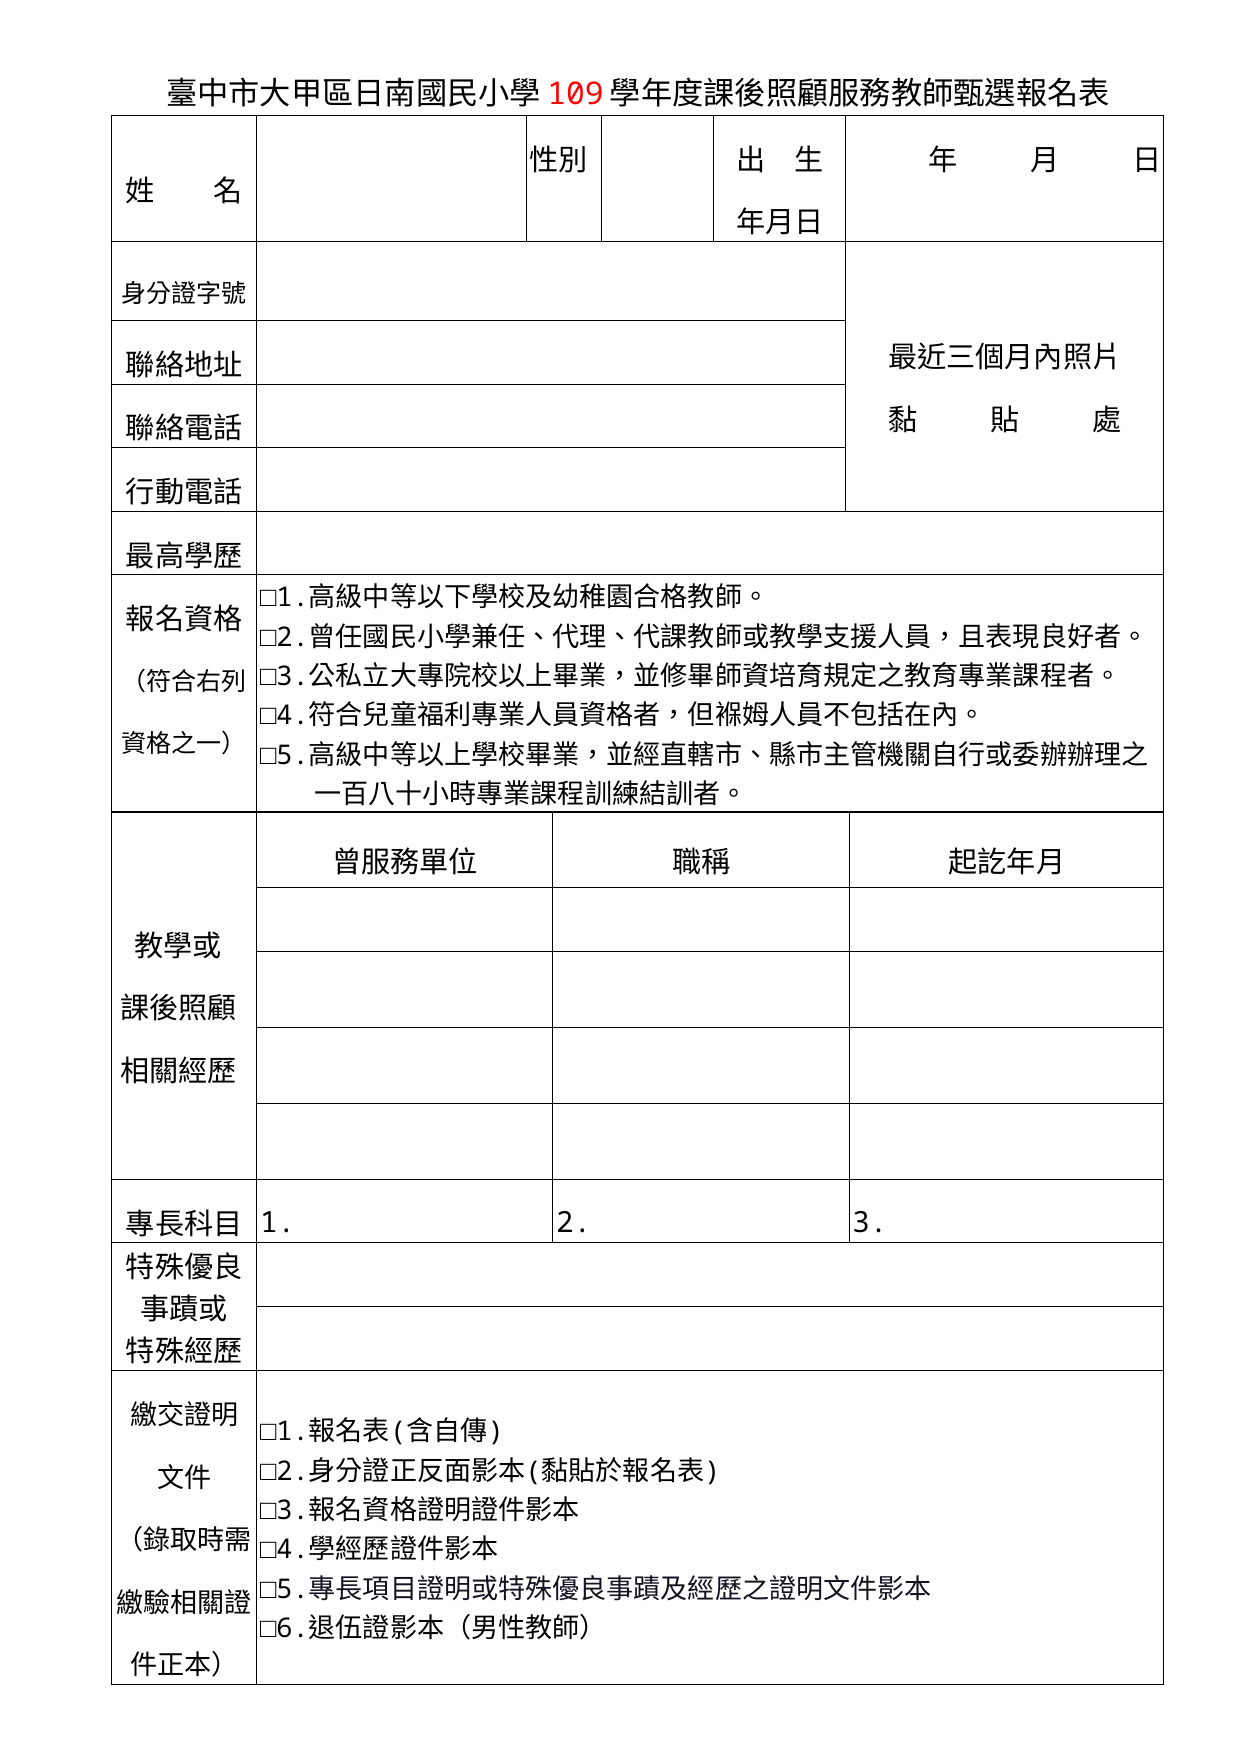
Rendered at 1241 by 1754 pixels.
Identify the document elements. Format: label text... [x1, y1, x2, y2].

table_cell [553, 1104, 849, 1179]
table_cell [257, 448, 845, 511]
table_cell [257, 385, 845, 447]
table_cell □1.報名表(含自傳) □2.身分證正反面影本(黏貼於報名表) □3.報名資格證明證件影本 □4.學經歷證件影本 □5.專長項目證明或特殊優良事蹟及經歷之證明文件影本 □6.退伍證影本（男性教師） [257, 1371, 1163, 1684]
table_cell [257, 952, 552, 1027]
table_header [602, 116, 713, 241]
table_cell 行動電話 [112, 448, 256, 511]
table_cell [257, 888, 552, 951]
table_header 性別 [527, 116, 601, 241]
table_cell [257, 1307, 1163, 1370]
table_cell 曾服務單位 [257, 813, 552, 887]
table_cell 聯絡地址 [112, 321, 256, 383]
table_cell [850, 888, 1163, 951]
table_cell 最高學歷 [112, 512, 256, 574]
table_cell 職稱 [553, 813, 849, 887]
table_cell 1. [257, 1180, 552, 1242]
table_cell 起訖年月 [850, 813, 1163, 887]
table_cell [553, 888, 849, 951]
table_header 姓 名 [112, 116, 256, 241]
table_header 出 生 年月日 [714, 116, 845, 241]
table_cell [257, 1104, 552, 1179]
table_cell [850, 1028, 1163, 1103]
table_cell [257, 321, 845, 383]
table_cell [850, 1104, 1163, 1179]
table_cell [257, 242, 845, 320]
table_cell [257, 1243, 1163, 1306]
table_cell [850, 952, 1163, 1027]
text 臺中市大甲區日南國民小學109學年度課後照顧服務教師甄選報名表 [131, 64, 1144, 114]
table_cell 3. [850, 1180, 1163, 1242]
table_cell □1.高級中等以下學校及幼稚園合格教師。 □2.曾任國民小學兼任、代理、代課教師或教學支援人員，且表現良好者。 □3.公私立大專院校以上畢業，並修畢師資培育規定之教育專業課程者。 □4.符合兒童福利專業人員資格者，但褓姆人員不包括在內。 □5.高級中等以上學校畢業，並經直轄市、縣市主管機關自行或委辦辦理之一百八十小時專業課程訓練結訓者。 [257, 575, 1163, 811]
table_header [257, 116, 526, 241]
table_cell [553, 1028, 849, 1103]
table_cell 聯絡電話 [112, 385, 256, 447]
table_cell 特殊優良事蹟或 特殊經歷 [112, 1243, 256, 1370]
table_header 年 月 日 [846, 116, 1163, 241]
table_cell 2. [553, 1180, 849, 1242]
table_cell 專長科目 [112, 1180, 256, 1242]
table_cell 繳交證明 文件 （錄取時需繳驗相關證件正本） [112, 1371, 256, 1684]
table_cell 教學或 課後照顧相關經歷 [112, 813, 256, 1179]
table_cell 身分證字號 [112, 242, 256, 320]
table_cell [257, 512, 1163, 574]
table_cell 報名資格 （符合右列資格之一） [112, 575, 256, 811]
table_cell [553, 952, 849, 1027]
table_cell 最近三個月內照片 黏 貼 處 [846, 242, 1163, 511]
table_cell [257, 1028, 552, 1103]
